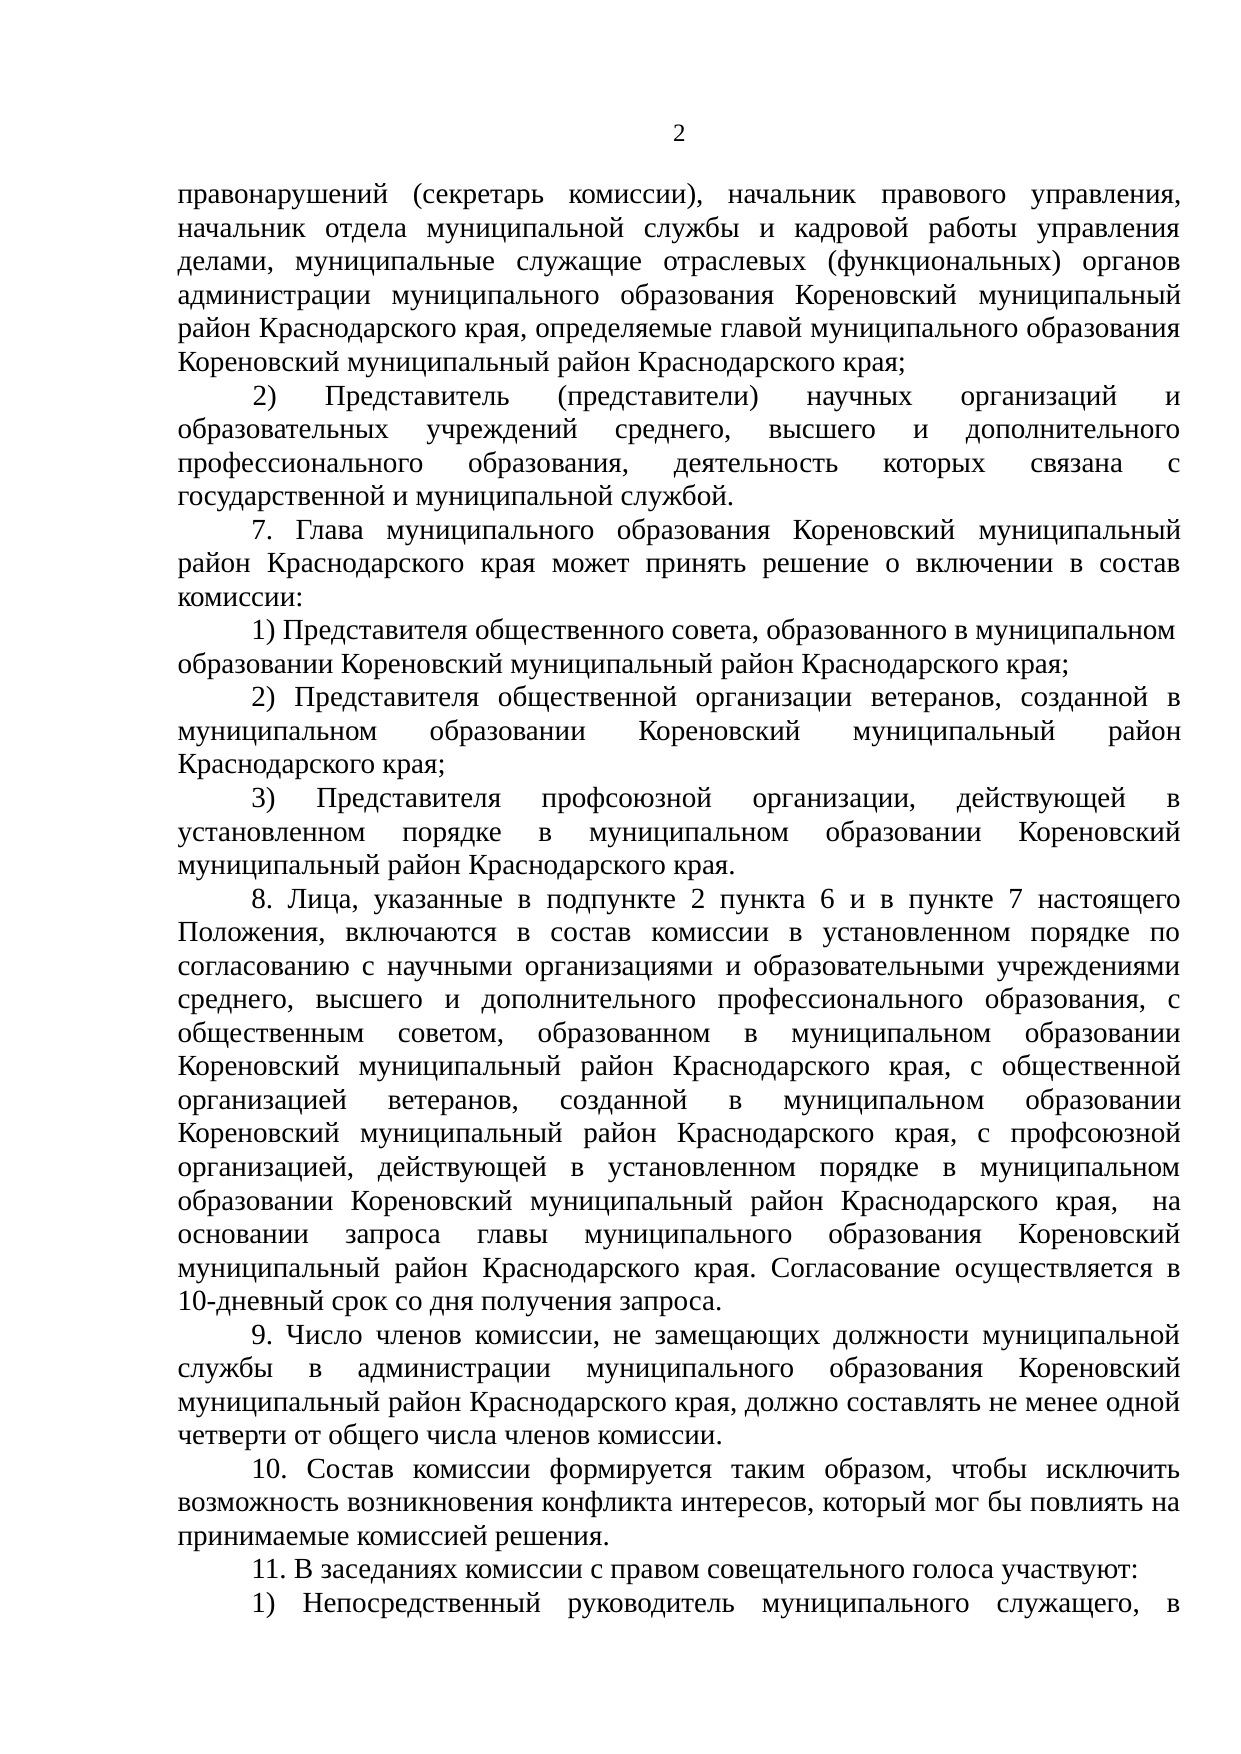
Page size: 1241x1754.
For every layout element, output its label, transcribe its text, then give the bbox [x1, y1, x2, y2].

text 1) Непосредственный руководитель муниципального служащего, в [177, 1585, 1181, 1619]
text образовании Кореновский муниципальный район Краснодарского края; [177, 646, 1181, 679]
text 2) Представитель (представители) научных организаций и образовательных учреждений среднего, высшего и дополнительного профессионального образования, деятельность которых связана с государственной и муниципальной службой. [177, 378, 1181, 512]
text 8. Лица, указанные в подпункте 2 пункта 6 и в пункте 7 настоящего Положения, включаются в состав комиссии в установленном порядке по согласованию с научными организациями и образовательными учреждениями среднего, высшего и дополнительного профессионального образования, с общественным советом, образованном в муниципальном образовании Кореновский муниципальный район Краснодарского края, с общественной организацией ветеранов, созданной в муниципальном образовании Кореновский муниципальный район Краснодарского края, с профсоюзной организацией, действующей в установленном порядке в муниципальном образовании Кореновский муниципальный район Краснодарского края, на основании запроса главы муниципального образования Кореновский муниципальный район Краснодарского края. Согласование осуществляется в 10-дневный срок со дня получения запроса. [177, 881, 1181, 1317]
text правонарушений (секретарь комиссии), начальник правового управления, начальник отдела муниципальной службы и кадровой работы управления делами, муниципальные служащие отраслевых (функциональных) органов администрации муниципального образования Кореновский муниципальный район Краснодарского края, определяемые главой муниципального образования Кореновский муниципальный район Краснодарского края; [177, 176, 1181, 378]
text 1) Представителя общественного совета, образованного в муниципальном [177, 612, 1181, 646]
text 3) Представителя профсоюзной организации, действующей в установленном порядке в муниципальном образовании Кореновский муниципальный район Краснодарского края. [177, 780, 1181, 881]
text 9. Число членов комиссии, не замещающих должности муниципальной службы в администрации муниципального образования Кореновский муниципальный район Краснодарского края, должно составлять не менее одной четверти от общего числа членов комиссии. [177, 1317, 1181, 1451]
text 2) Представителя общественной организации ветеранов, созданной в муниципальном образовании Кореновский муниципальный район Краснодарского края; [177, 679, 1181, 780]
text 11. В заседаниях комиссии с правом совещательного голоса участвуют: [177, 1552, 1181, 1585]
text 10. Состав комиссии формируется таким образом, чтобы исключить возможность возникновения конфликта интересов, который мог бы повлиять на принимаемые комиссией решения. [177, 1451, 1181, 1552]
text 7. Глава муниципального образования Кореновский муниципальный район Краснодарского края может принять решение о включении в состав комиссии: [177, 512, 1181, 612]
